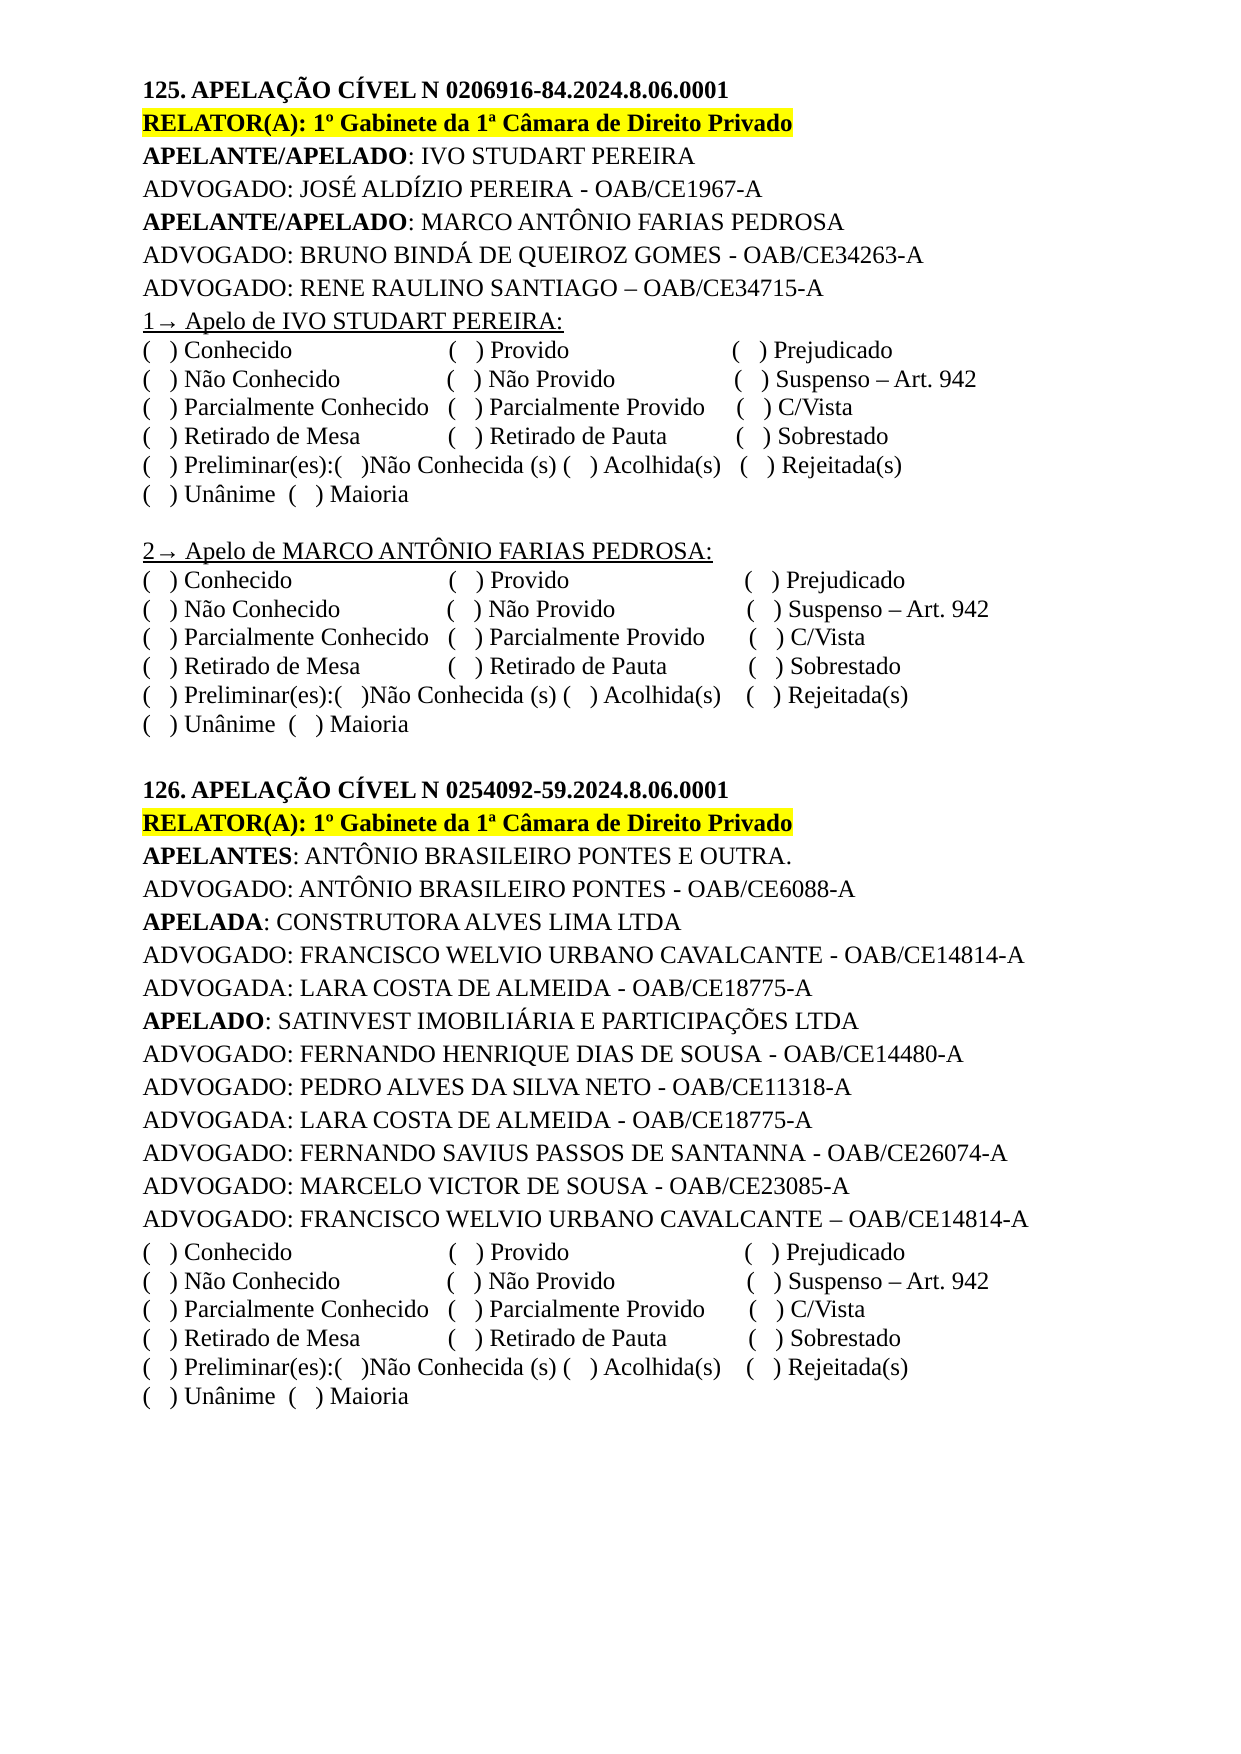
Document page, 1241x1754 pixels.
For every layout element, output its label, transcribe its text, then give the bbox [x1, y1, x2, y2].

text ( ) Não Conhecido ( ) Não Provido ( ) Suspenso – Art. 942 [142, 594, 1158, 622]
text ( ) Retirado de Mesa ( ) Retirado de Pauta ( ) Sobrestado [142, 421, 1158, 450]
text ( ) Unânime ( ) Maioria 126. APELAÇÃO CÍVEL N 0254092-59.2024.8.06.0001 RELATOR(A): 1º Gabinete da 1ª Câmara de Direito Privado APELANTES: ANTÔNIO BRASILEIRO PONTES E OUTRA. ADVOGADO: ANTÔNIO BRASILEIRO PONTES - OAB/CE6088-A APELADA: CONSTRUTORA ALVES LIMA LTDA ADVOGADO: FRANCISCO WELVIO URBANO CAVALCANTE - OAB/CE14814-A ADVOGADA: LARA COSTA DE ALMEIDA - OAB/CE18775-A APELADO: SATINVEST IMOBILIÁRIA E PARTICIPAÇÕES LTDA ADVOGADO: FERNANDO HENRIQUE DIAS DE SOUSA - OAB/CE14480-A ADVOGADO: PEDRO ALVES DA SILVA NETO - OAB/CE11318-A ADVOGADA: LARA COSTA DE ALMEIDA - OAB/CE18775-A ADVOGADO: FERNANDO SAVIUS PASSOS DE SANTANNA - OAB/CE26074-A ADVOGADO: MARCELO VICTOR DE SOUSA - OAB/CE23085-A ADVOGADO: FRANCISCO WELVIO URBANO CAVALCANTE – OAB/CE14814-A [142, 709, 1141, 1233]
text ( ) Não Conhecido ( ) Não Provido ( ) Suspenso – Art. 942 [142, 1266, 1158, 1294]
text ( ) Unânime ( ) Maioria [142, 479, 1158, 507]
text 1→ Apelo de IVO STUDART PEREIRA: [142, 306, 1141, 335]
text ( ) Parcialmente Conhecido ( ) Parcialmente Provido ( ) C/Vista [142, 622, 1158, 651]
text ( ) Não Conhecido ( ) Não Provido ( ) Suspenso – Art. 942 [142, 364, 1158, 392]
text ( ) Preliminar(es):( )Não Conhecida (s) ( ) Acolhida(s) ( ) Rejeitada(s) [142, 1352, 1158, 1381]
text ( ) Parcialmente Conhecido ( ) Parcialmente Provido ( ) C/Vista [142, 392, 1158, 421]
text ( ) Conhecido ( ) Provido ( ) Prejudicado [142, 335, 1141, 364]
text ( ) Retirado de Mesa ( ) Retirado de Pauta ( ) Sobrestado [142, 651, 1158, 680]
text ( ) Conhecido ( ) Provido ( ) Prejudicado [142, 1237, 1141, 1266]
text ( ) Unânime ( ) Maioria [142, 1381, 1141, 1476]
text 2→ Apelo de MARCO ANTÔNIO FARIAS PEDROSA: [142, 536, 1141, 565]
text ( ) Preliminar(es):( )Não Conhecida (s) ( ) Acolhida(s) ( ) Rejeitada(s) [142, 680, 1158, 709]
text ( ) Conhecido ( ) Provido ( ) Prejudicado [142, 565, 1141, 594]
text ( ) Retirado de Mesa ( ) Retirado de Pauta ( ) Sobrestado [142, 1323, 1158, 1352]
text ( ) Preliminar(es):( )Não Conhecida (s) ( ) Acolhida(s) ( ) Rejeitada(s) [142, 450, 1158, 479]
text ( ) Parcialmente Conhecido ( ) Parcialmente Provido ( ) C/Vista [142, 1294, 1158, 1323]
text 125. APELAÇÃO CÍVEL N 0206916-84.2024.8.06.0001 RELATOR(A): 1º Gabinete da 1ª Câmara de Direito Privado APELANTE/APELADO: IVO STUDART PEREIRA ADVOGADO: JOSÉ ALDÍZIO PEREIRA - OAB/CE1967-A APELANTE/APELADO: MARCO ANTÔNIO FARIAS PEDROSA ADVOGADO: BRUNO BINDÁ DE QUEIROZ GOMES - OAB/CE34263-A ADVOGADO: RENE RAULINO SANTIAGO – OAB/CE34715-A [142, 75, 1141, 302]
